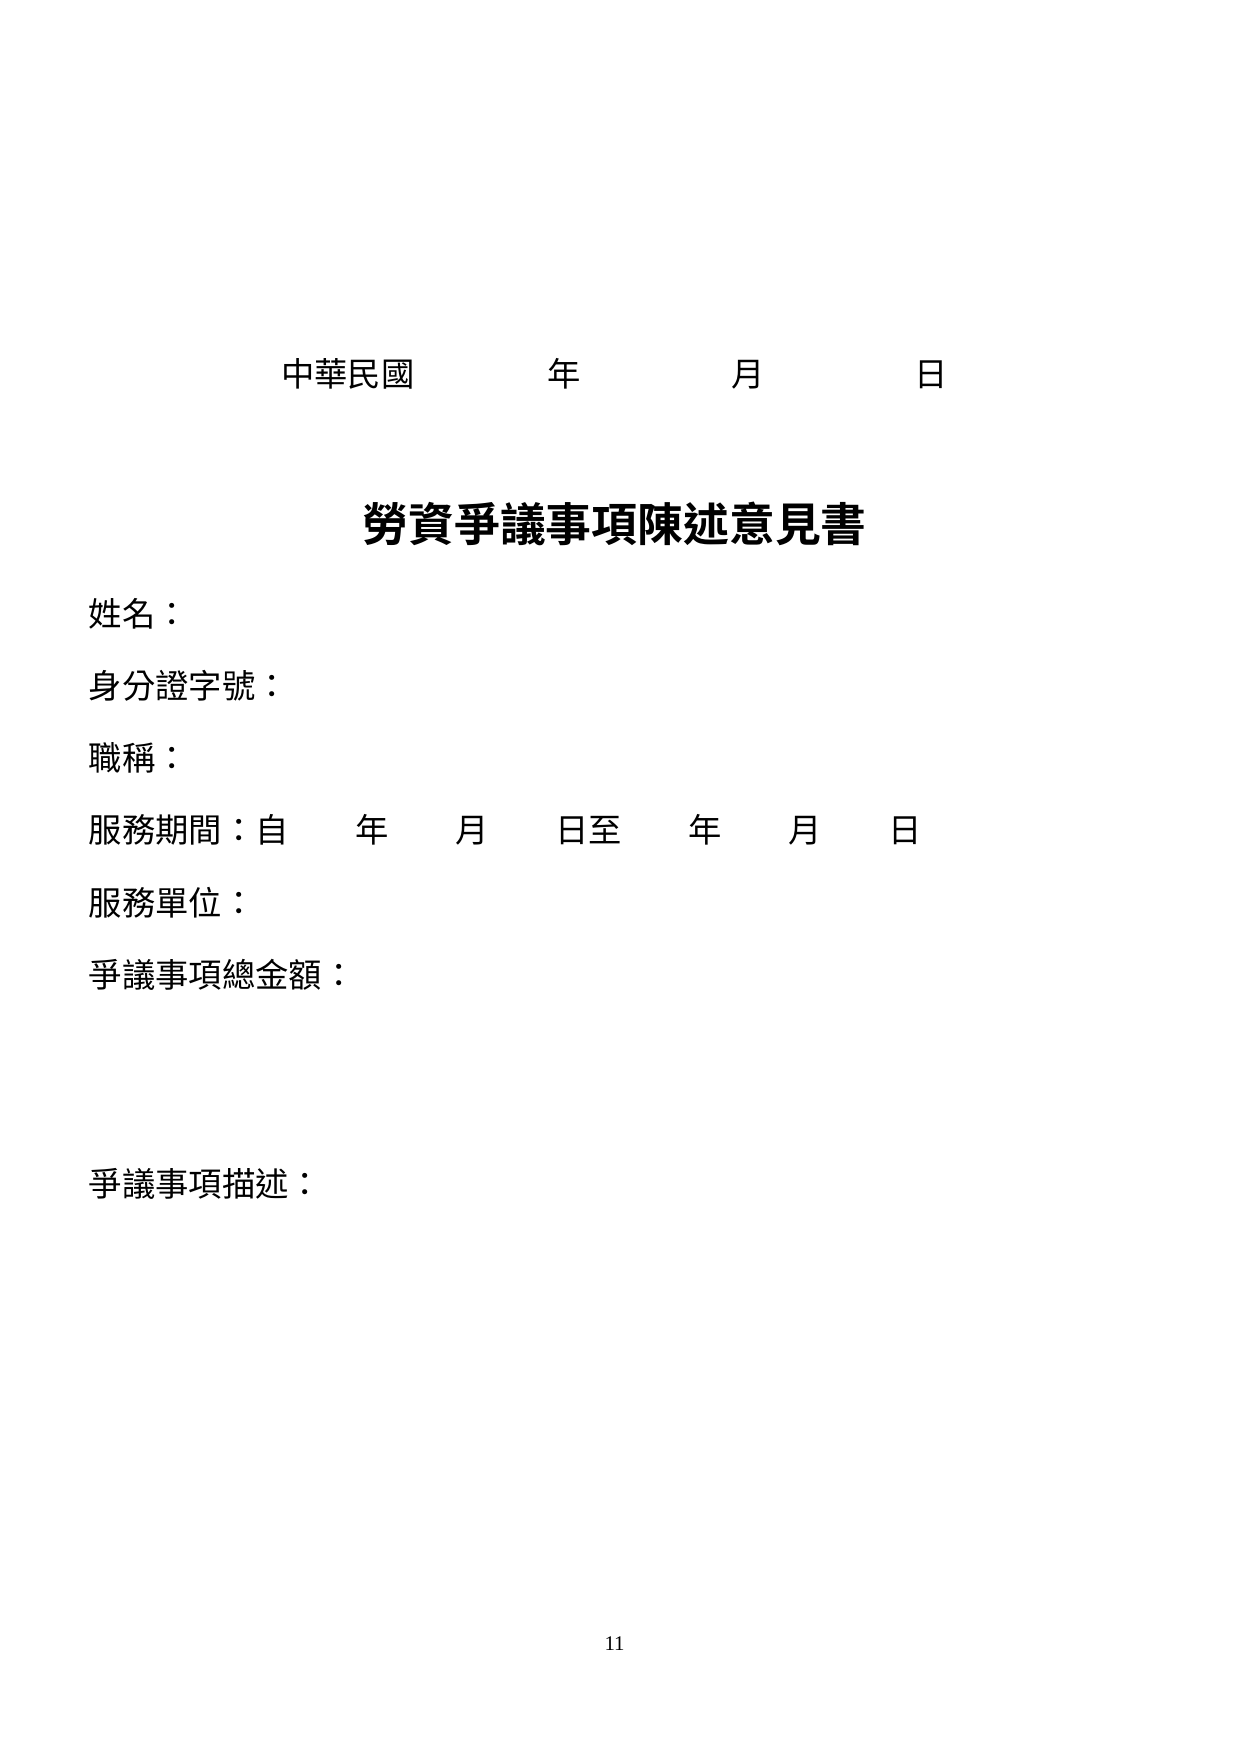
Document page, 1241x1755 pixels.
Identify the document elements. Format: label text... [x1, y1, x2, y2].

text 服務單位： [89, 877, 1140, 925]
text 姓名： [89, 587, 1140, 636]
text 服務期間：自 年 月 日至 年 月 日 [89, 804, 1140, 852]
text 勞資爭議事項陳述意見書 [89, 488, 1140, 554]
text 身分證字號： [89, 660, 1140, 708]
text 爭議事項總金額： [89, 949, 1140, 997]
text 中華民國 年 月 日 [89, 347, 1140, 396]
text 爭議事項描述： [89, 1157, 1140, 1206]
text 職稱： [89, 732, 1140, 780]
